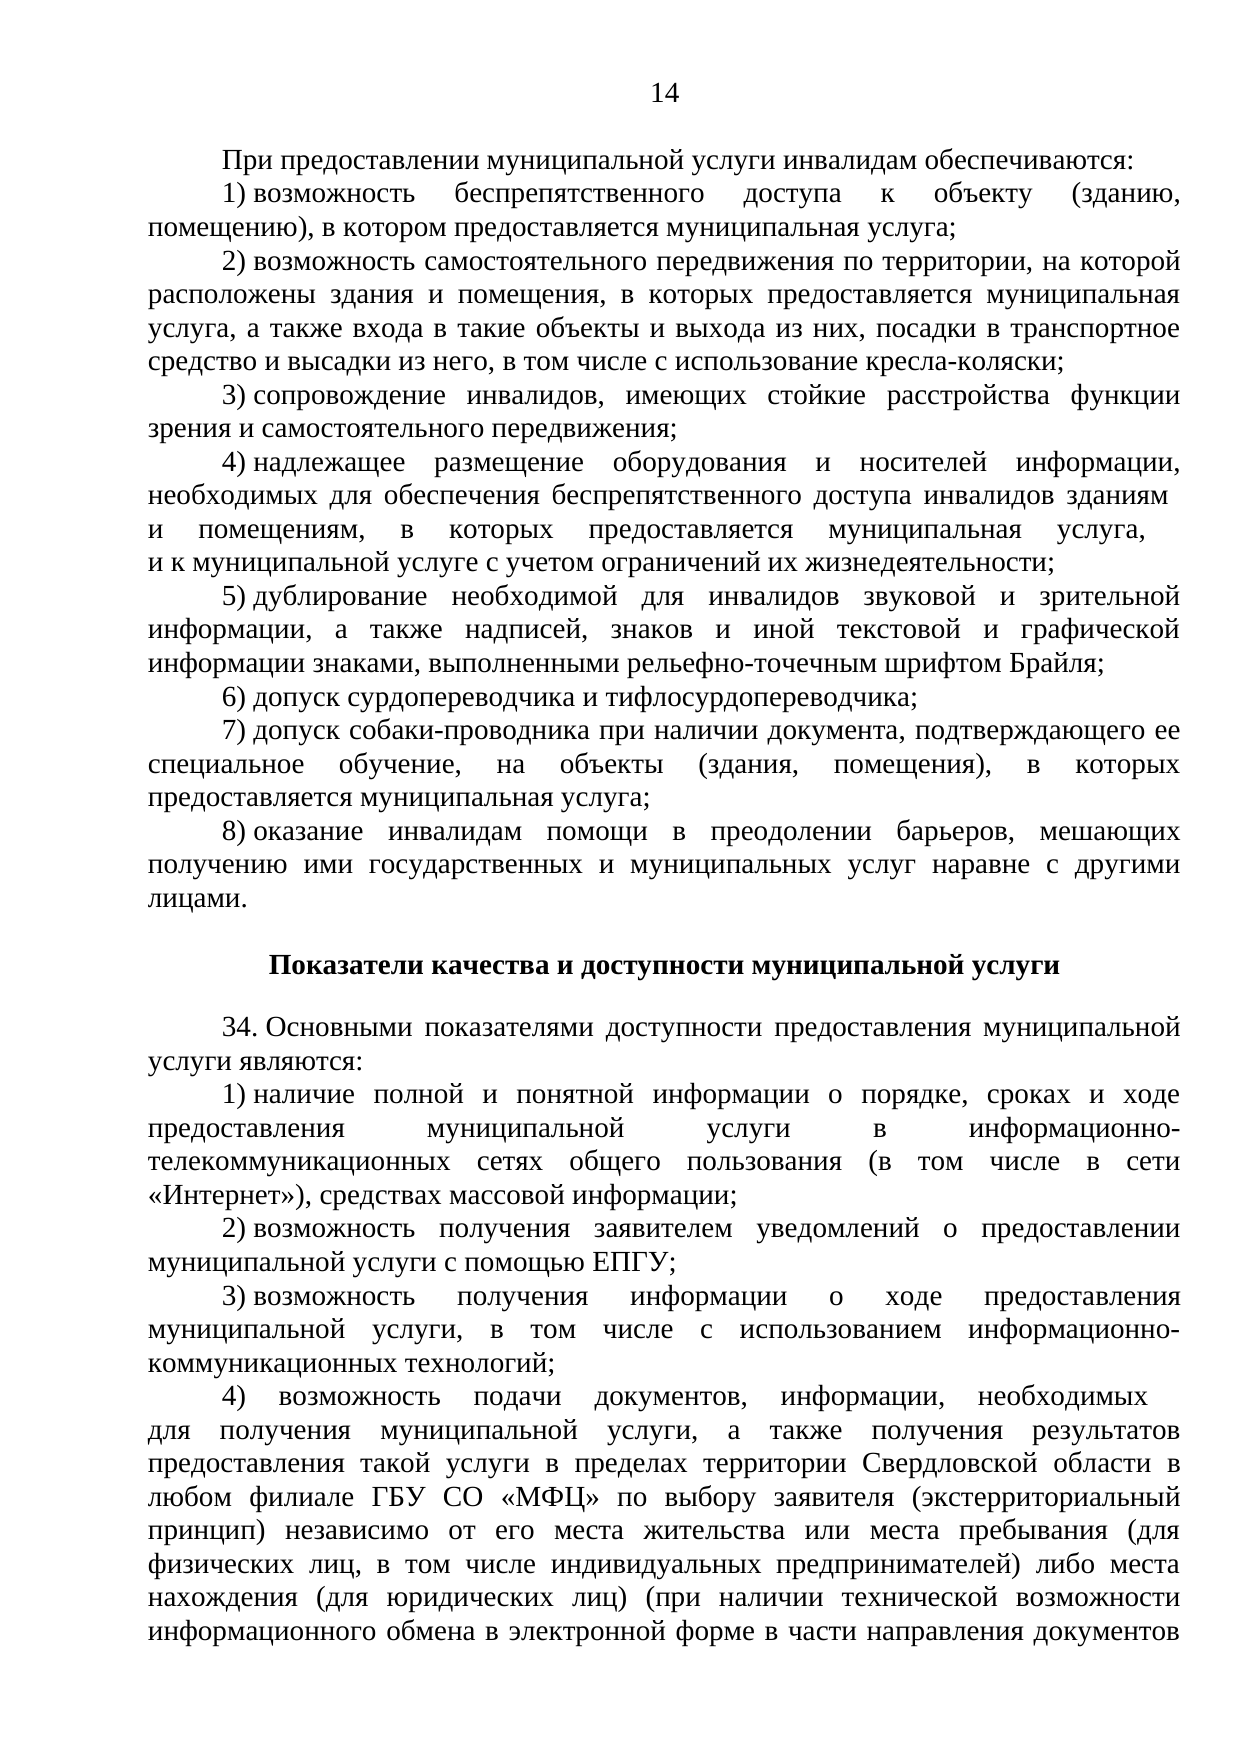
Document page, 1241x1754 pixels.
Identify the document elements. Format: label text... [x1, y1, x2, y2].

text 3) возможность получения информации о ходе предоставления муниципальной услуги, в том числе с использованием информационно-коммуникационных технологий; [148, 1278, 1181, 1378]
text 1) наличие полной и понятной информации о порядке, сроках и ходе предоставления муниципальной услуги в информационно-телекоммуникационных сетях общего пользования (в том числе в сети «Интернет»), средствах массовой информации; [148, 1076, 1181, 1211]
text 4) надлежащее размещение оборудования и носителей информации, необходимых для обеспечения беспрепятственного доступа инвалидов зданиям и помещениям, в которых предоставляется муниципальная услуга, и к муниципальной услуге с учетом ограничений их жизнедеятельности; [148, 444, 1181, 578]
text 1) возможность беспрепятственного доступа к объекту (зданию, помещению), в котором предоставляется муниципальная услуга; [148, 176, 1181, 243]
text 2) возможность самостоятельного передвижения по территории, на которой расположены здания и помещения, в которых предоставляется муниципальная услуга, а также входа в такие объекты и выхода из них, посадки в транспортное средство и высадки из него, в том числе с использование кресла-коляски; [148, 243, 1181, 377]
text 34. Основными показателями доступности предоставления муниципальной услуги являются: [148, 1009, 1181, 1076]
text 2) возможность получения заявителем уведомлений о предоставлении муниципальной услуги с помощью ЕПГУ; [148, 1211, 1181, 1278]
text Показатели качества и доступности муниципальной услуги [148, 947, 1181, 981]
text 7) допуск собаки-проводника при наличии документа, подтверждающего ее специальное обучение, на объекты (здания, помещения), в которых предоставляется муниципальная услуга; [148, 712, 1181, 813]
text 8) оказание инвалидам помощи в преодолении барьеров, мешающих получению ими государственных и муниципальных услуг наравне с другими лицами. [148, 813, 1181, 913]
text 4) возможность подачи документов, информации, необходимых для получения муниципальной услуги, а также получения результатов предоставления такой услуги в пределах территории Свердловской области в любом филиале ГБУ СО «МФЦ» по выбору заявителя (экстерриториальный принцип) независимо от его места жительства или места пребывания (для физических лиц, в том числе индивидуальных предпринимателей) либо места нахождения (для юридических лиц) (при наличии технической возможности информационного обмена в электронной форме в части направления документов [148, 1378, 1181, 1647]
text 6) допуск сурдопереводчика и тифлосурдопереводчика; [148, 679, 1181, 712]
text 5) дублирование необходимой для инвалидов звуковой и зрительной информации, а также надписей, знаков и иной текстовой и графической информации знаками, выполненными рельефно-точечным шрифтом Брайля; [148, 578, 1181, 679]
text 3) сопровождение инвалидов, имеющих стойкие расстройства функции зрения и самостоятельного передвижения; [148, 377, 1181, 444]
text При предоставлении муниципальной услуги инвалидам обеспечиваются: [148, 142, 1181, 176]
